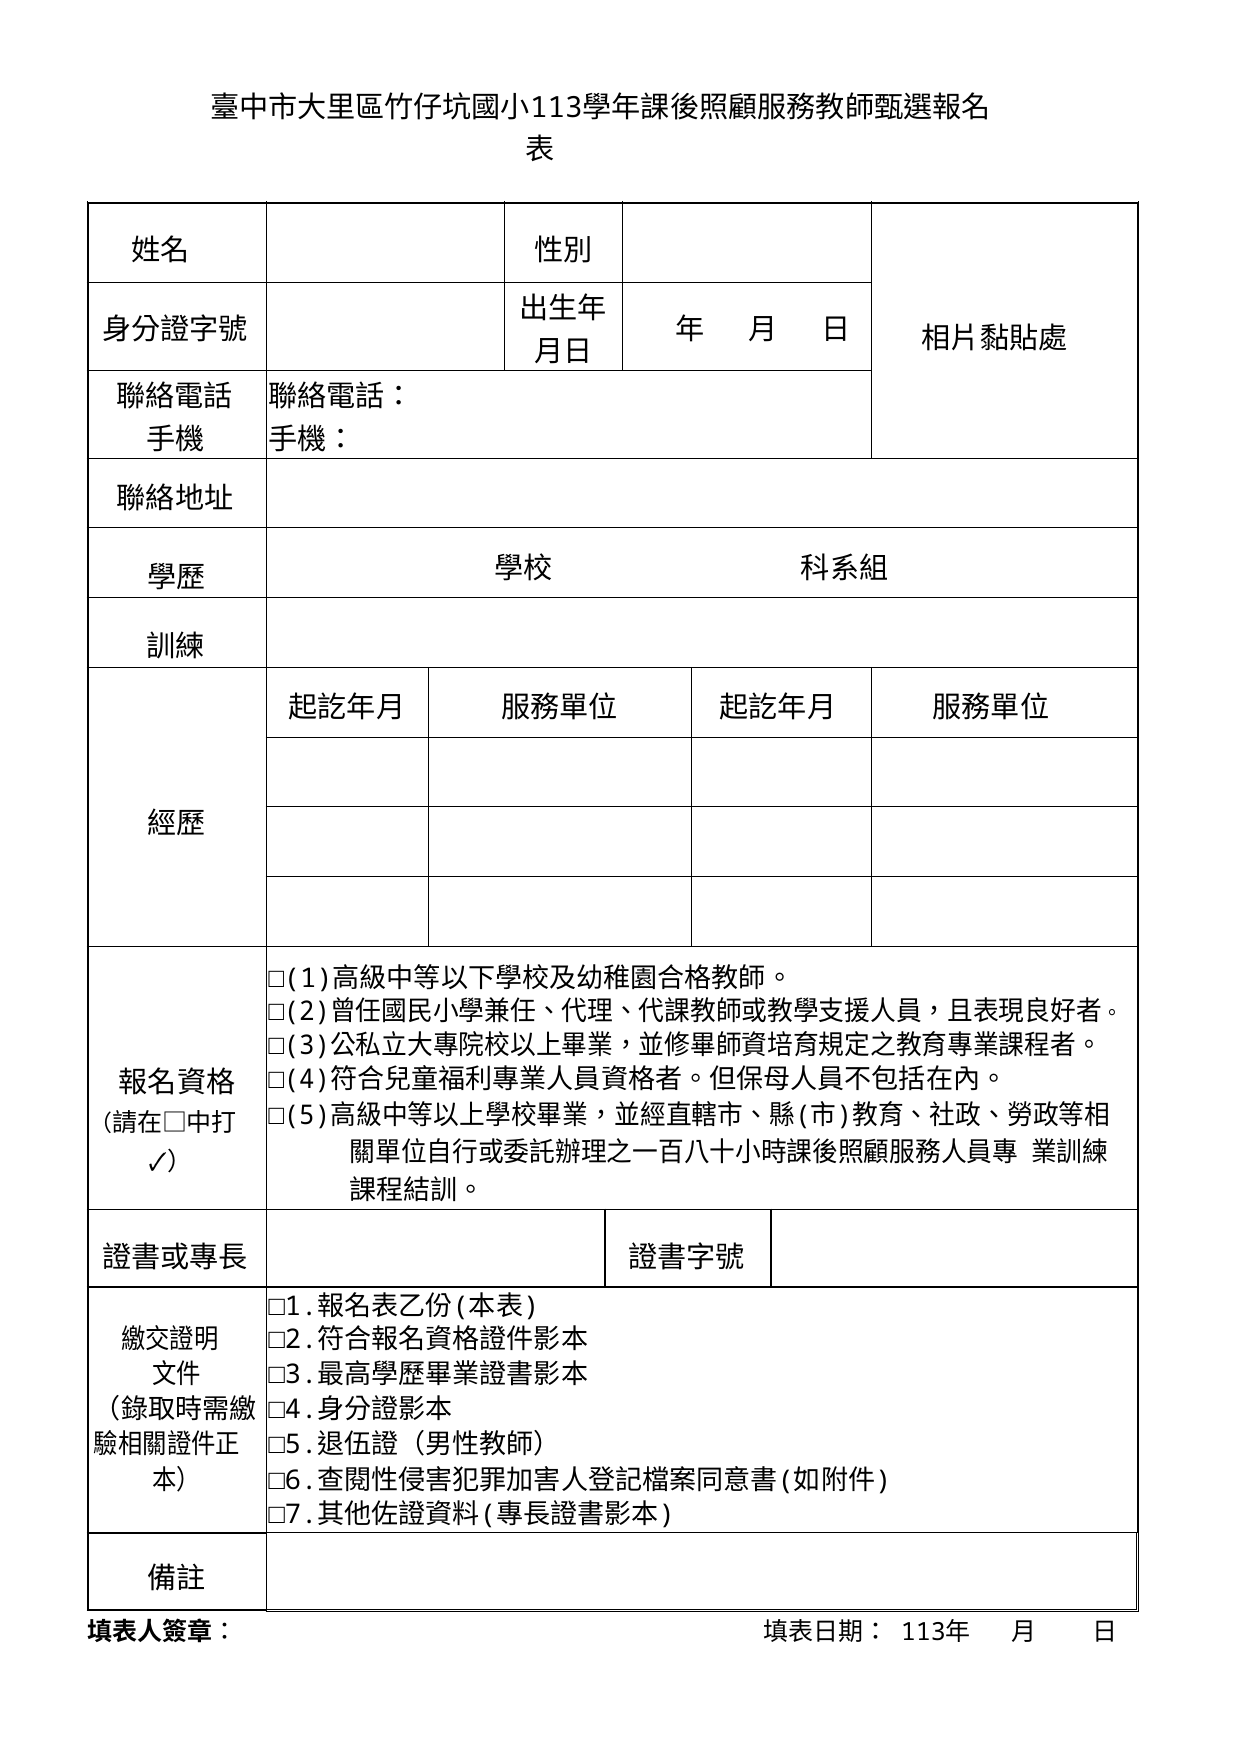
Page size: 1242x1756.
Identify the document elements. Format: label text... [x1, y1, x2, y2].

table_cell [872, 877, 1137, 946]
table_cell 起訖年月 [692, 668, 871, 737]
table_header 姓名 [89, 204, 266, 282]
table_cell 證書字號 [606, 1210, 770, 1286]
table_cell 日 [796, 283, 871, 370]
table_cell □(1)高級中等以下學校及幼稚園合格教師。 □(2)曾任國民小學兼任、代理、代課教師或教學支援人員，且表現良好者。 □(3)公私立大專院校以上畢業，並修畢師資培育規定之教育專業課程者。 □(4)符合兒童福利專業人員資格者。但保母人員不包括在內。 □(5)高級中等以上學校畢業，並經直轄市、縣(市)教育、社政、勞政等相關單位自行或委託辦理之一百八十小時課後照顧服務人員專 業訓練課程結訓。 [267, 947, 1137, 1208]
table_cell [692, 1322, 727, 1357]
table_cell [267, 877, 428, 946]
table_cell [727, 1392, 771, 1427]
table_cell [692, 1357, 727, 1392]
table_cell [771, 1498, 796, 1532]
table_cell [692, 807, 871, 876]
table_cell [89, 1498, 266, 1532]
table_cell 年 [623, 283, 727, 370]
table_cell [605, 1322, 623, 1357]
table_cell [692, 1498, 727, 1532]
table_cell [796, 1498, 871, 1532]
table_cell 服務單位 [872, 668, 1137, 737]
table_cell [771, 1357, 796, 1392]
table_cell [772, 1210, 1137, 1286]
subtitle 臺中市大里區竹仔坑國小113學年課後照顧服務教師甄選報名表 [75, 83, 1003, 168]
table_cell [771, 528, 796, 597]
table_cell [692, 528, 727, 597]
table_cell [771, 1427, 796, 1462]
table_cell 起訖年月 [267, 668, 428, 737]
table_cell [429, 738, 691, 806]
table_header [623, 204, 871, 282]
table_header 相片黏貼處 [872, 204, 1137, 458]
table_cell [771, 1288, 796, 1322]
table_cell [267, 598, 1137, 667]
table_cell 驗相關證件正 [89, 1427, 266, 1462]
table_cell □5.退伍證（男性教師） [267, 1427, 605, 1462]
table_cell [727, 1322, 771, 1357]
table_cell □3.最高學歷畢業證書影本 [267, 1357, 605, 1392]
table_cell [796, 1427, 871, 1462]
table_cell □2.符合報名資格證件影本 [267, 1322, 605, 1357]
table_cell 月 [727, 283, 796, 370]
table_cell □4.身分證影本 [267, 1392, 504, 1427]
table_cell [267, 283, 504, 370]
table_cell 學校 [428, 528, 605, 597]
table_cell 訓練 [89, 598, 266, 667]
table_cell 服務單位 [429, 668, 691, 737]
table_cell [771, 1322, 796, 1357]
table_cell □1.報名表乙份(本表) [267, 1288, 605, 1322]
table_cell （錄取時需繳 [89, 1392, 266, 1427]
table_cell [267, 807, 428, 876]
table_header [267, 204, 504, 282]
table_cell 聯絡地址 [89, 459, 266, 527]
table_cell [605, 1357, 623, 1392]
table_cell [504, 1392, 605, 1427]
table_header 性別 [505, 204, 622, 282]
table_cell 經歷 [89, 668, 266, 946]
table_cell [623, 1392, 692, 1427]
table_cell [267, 738, 428, 806]
table_cell 科系組 [796, 528, 1137, 597]
table_cell [796, 1392, 871, 1427]
table_cell [692, 1427, 727, 1462]
table_cell [727, 1288, 771, 1322]
table_cell [623, 1288, 692, 1322]
table_cell [871, 1392, 1137, 1427]
table_cell [871, 1427, 1137, 1462]
table_cell [872, 738, 1137, 806]
table_cell 繳交證明 [89, 1322, 266, 1357]
table_cell [267, 1210, 604, 1286]
table_cell 身分證字號 [89, 283, 266, 370]
table_cell 證書或專長 [89, 1210, 266, 1286]
table_cell [605, 1427, 623, 1462]
table_cell [605, 528, 623, 597]
table_cell 文件 [89, 1357, 266, 1392]
table_cell 聯絡電話手機 [89, 371, 266, 458]
table_cell [871, 1357, 1137, 1392]
table_cell 學歷 [89, 528, 266, 597]
table_cell [871, 1288, 1137, 1322]
table_cell [267, 459, 1137, 527]
table_cell [89, 1288, 266, 1322]
table_cell 出生年月日 [505, 283, 622, 370]
table_cell 備註 [89, 1534, 266, 1609]
table_cell [623, 1322, 692, 1357]
table_cell [623, 1427, 692, 1462]
table_cell [872, 807, 1137, 876]
table_cell [727, 1498, 771, 1532]
table_cell [692, 1392, 727, 1427]
table_cell [692, 738, 871, 806]
table_cell [871, 1322, 1137, 1357]
table_cell □7.其他佐證資料(專長證書影本) [267, 1498, 692, 1532]
table_cell [796, 1357, 871, 1392]
table_cell [605, 1288, 623, 1322]
table_cell [727, 1427, 771, 1462]
table_cell [727, 1357, 771, 1392]
table_cell [429, 877, 691, 946]
table_cell [771, 1392, 796, 1427]
table_cell [796, 1288, 871, 1322]
table_cell 聯絡電話： 手機： [267, 371, 871, 458]
table_cell □6.查閱性侵害犯罪加害人登記檔案同意書(如附件) [267, 1462, 1137, 1498]
table_cell [267, 528, 428, 597]
table_cell [429, 807, 691, 876]
text 填表人簽章： 填表日期： 113年 月 日 [87, 1612, 1150, 1648]
table_cell [692, 877, 871, 946]
table_cell [692, 1288, 727, 1322]
table_cell [623, 528, 692, 597]
table_cell [623, 1357, 692, 1392]
table_cell [267, 1533, 1136, 1609]
table_cell [727, 528, 771, 597]
table_cell [871, 1498, 1137, 1532]
table_cell [796, 1322, 871, 1357]
table_cell [605, 1392, 623, 1427]
table_cell 本） [89, 1462, 266, 1498]
table_cell 報名資格 （請在□中打 🗸） [89, 947, 266, 1208]
